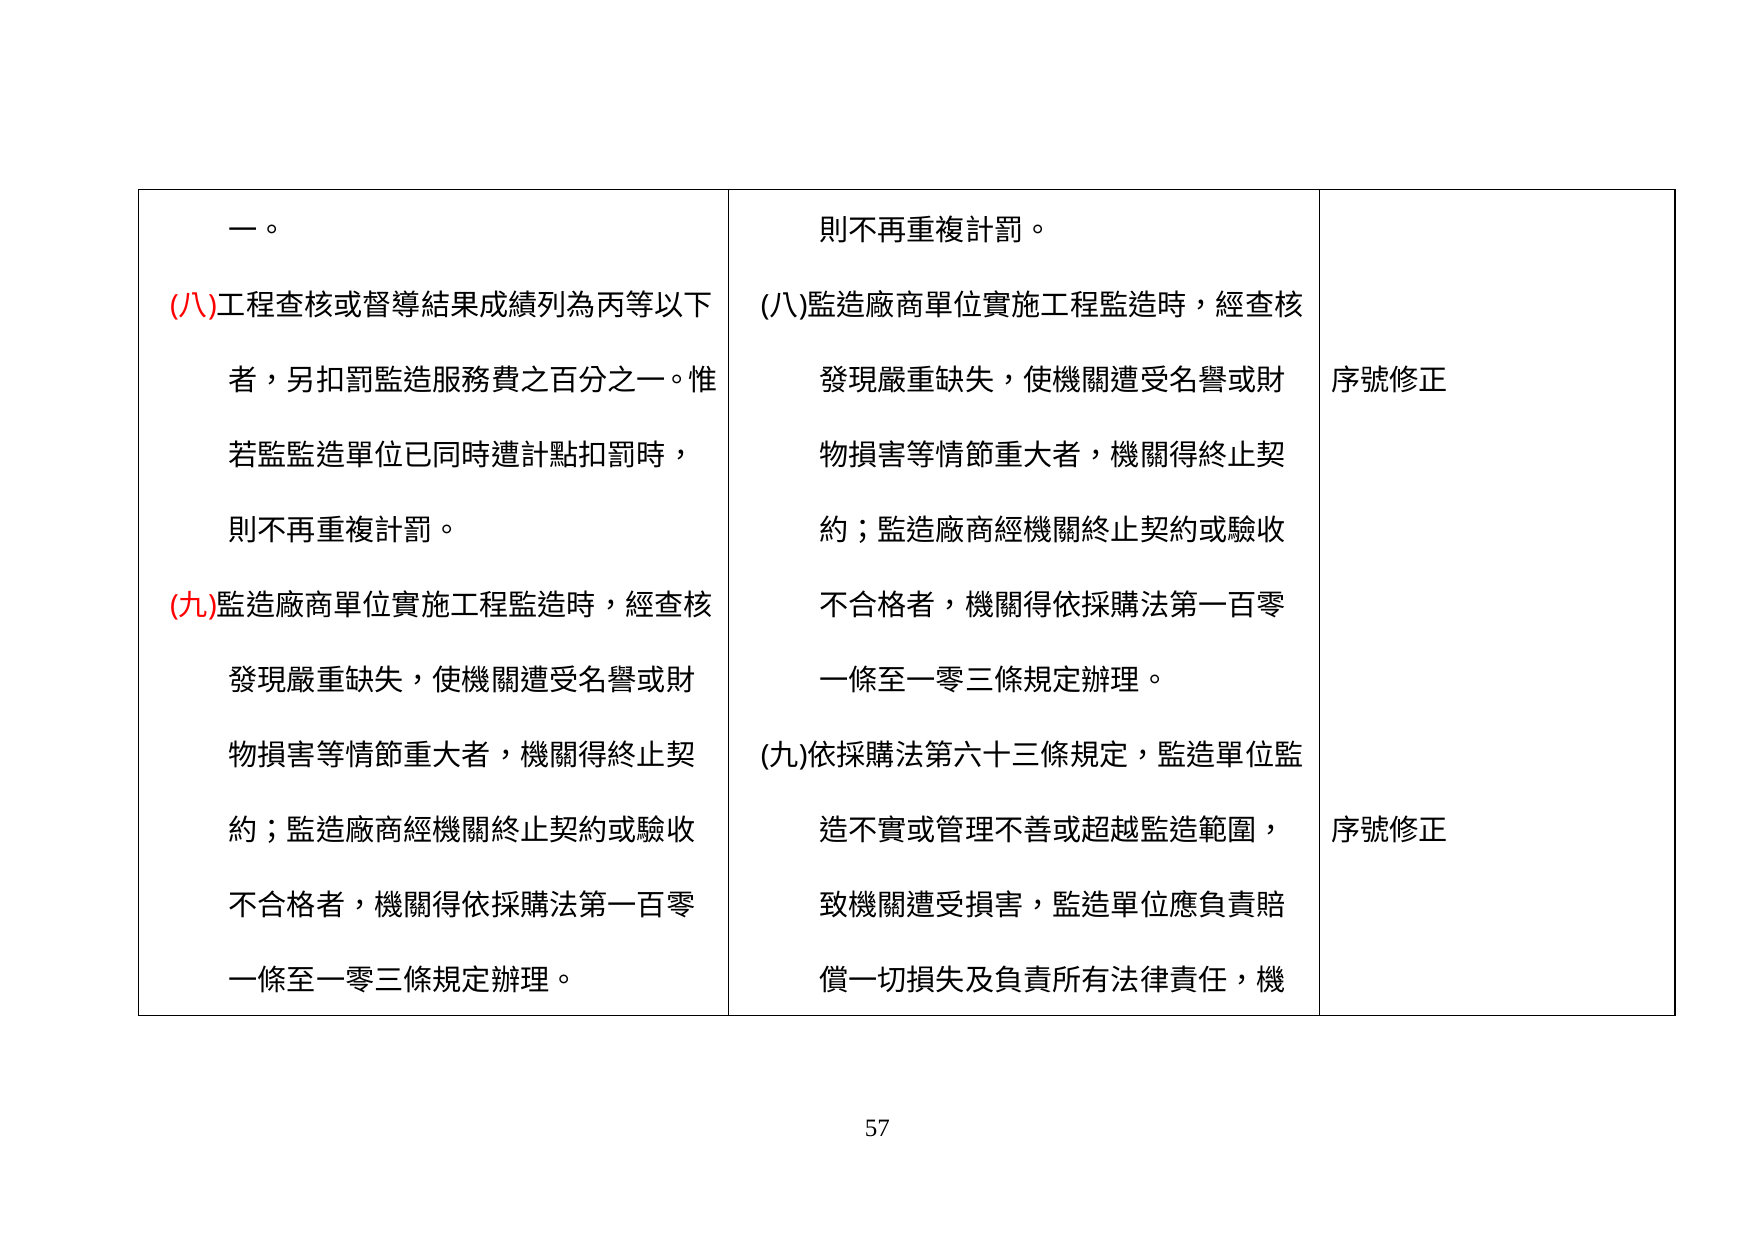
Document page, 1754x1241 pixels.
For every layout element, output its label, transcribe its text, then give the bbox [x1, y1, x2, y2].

table_cell 序號修正 序號修正 [1320, 190, 1674, 1015]
table_cell 一。 (八)工程查核或督導結果成績列為丙等以下者，另扣罰監造服務費之百分之一。惟若監監造單位已同時遭計點扣罰時，則不再重複計罰。 (九)監造廠商單位實施工程監造時，經查核發現嚴重缺失，使機關遭受名譽或財物損害等情節重大者，機關得終止契約；監造廠商經機關終止契約或驗收不合格者，機關得依採購法第一百零一條至一零三條規定辦理。 [139, 190, 728, 1015]
table_cell 則不再重複計罰。 (八)監造廠商單位實施工程監造時，經查核發現嚴重缺失，使機關遭受名譽或財物損害等情節重大者，機關得終止契約；監造廠商經機關終止契約或驗收不合格者，機關得依採購法第一百零一條至一零三條規定辦理。 (九)依採購法第六十三條規定，監造單位監造不實或管理不善或超越監造範圍，致機關遭受損害，監造單位應負責賠償一切損失及負責所有法律責任，機 [729, 190, 1319, 1015]
